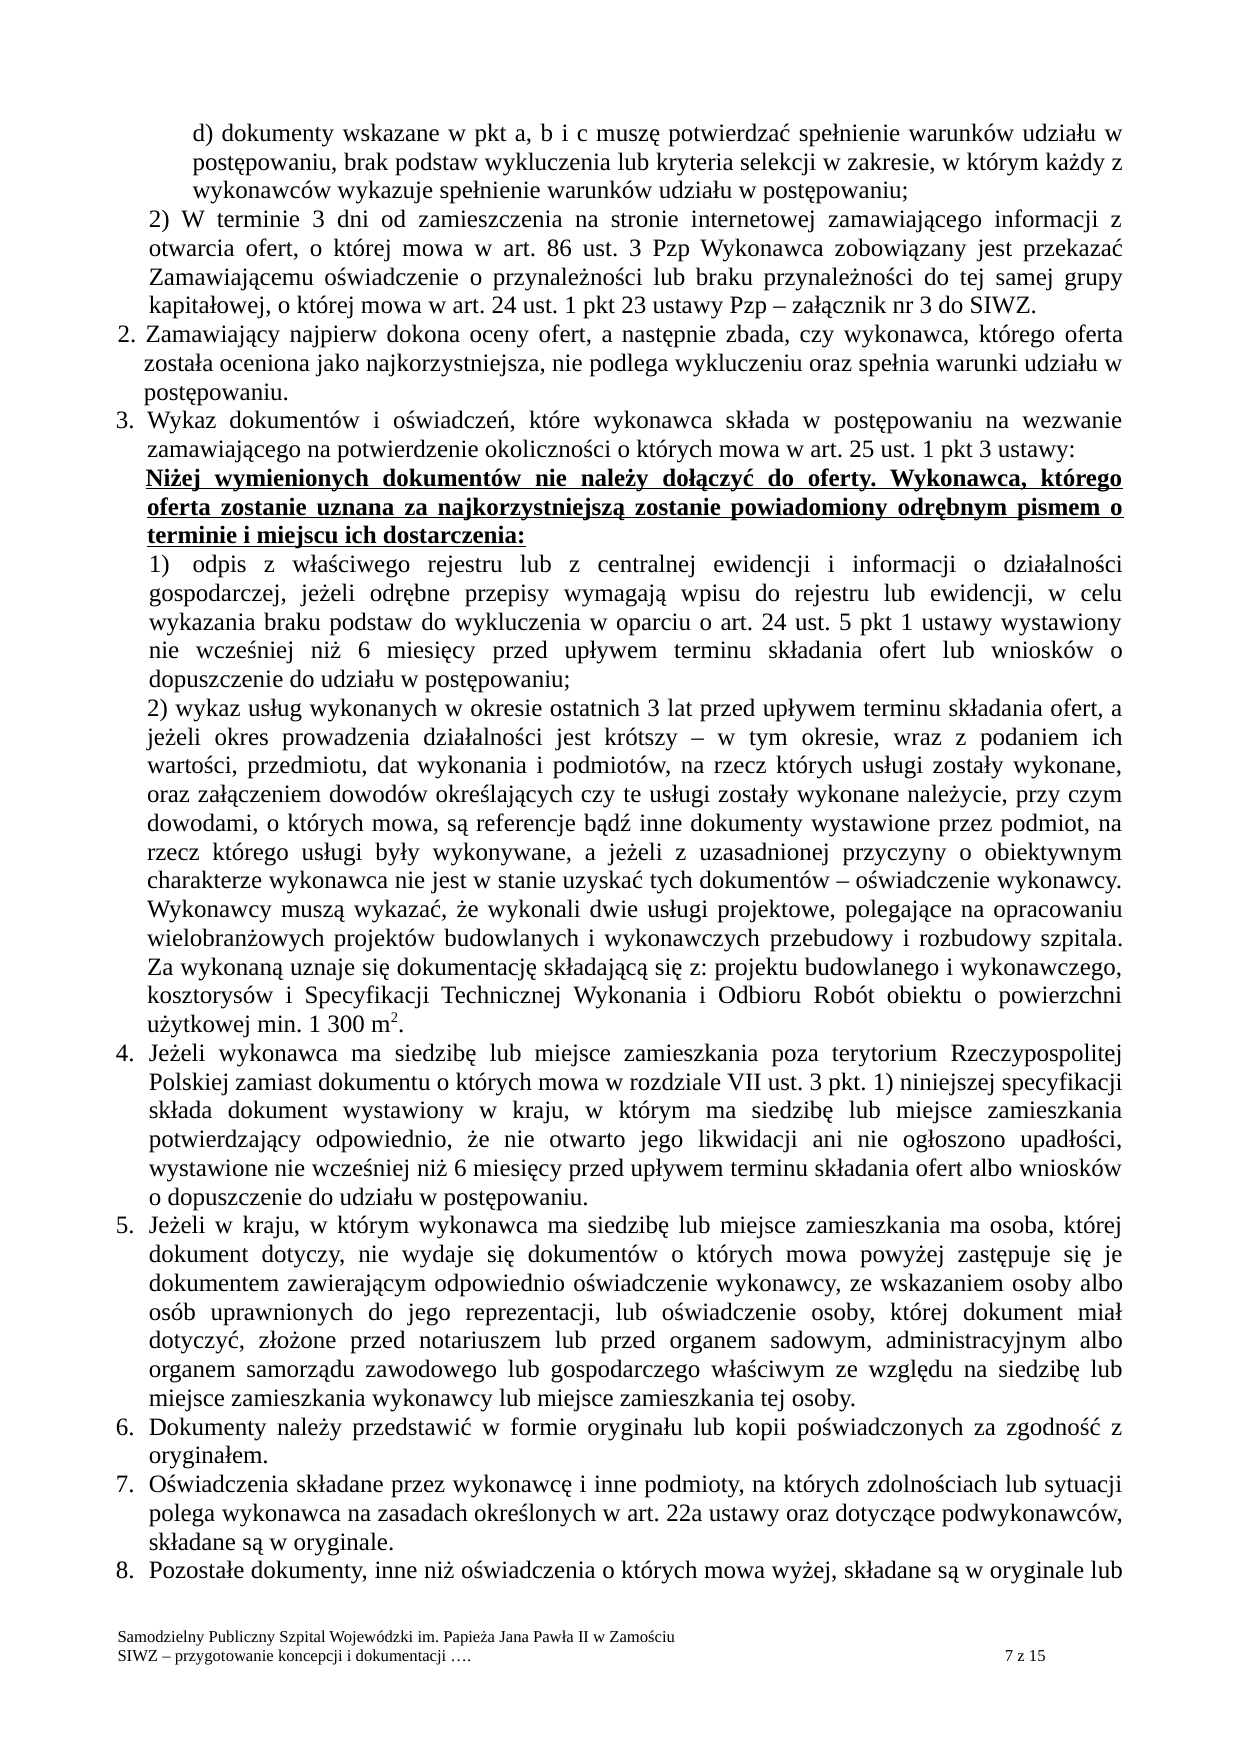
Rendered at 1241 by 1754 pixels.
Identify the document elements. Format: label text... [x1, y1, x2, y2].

text 2) W terminie 3 dni od zamieszczenia na stronie internetowej zamawiającego informacji z otwarcia ofert, o której mowa w art. 86 ust. 3 Pzp Wykonawca zobowiązany jest przekazać Zamawiającemu oświadczenie o przynależności lub braku przynależności do tej samej grupy kapitałowej, o której mowa w art. 24 ust. 1 pkt 23 ustawy Pzp – załącznik nr 3 do SIWZ. [148, 204, 1123, 319]
text d) dokumenty wskazane w pkt a, b i c muszę potwierdzać spełnienie warunków udziału w postępowaniu, brak podstaw wykluczenia lub kryteria selekcji w zakresie, w którym każdy z wykonawców wykazuje spełnienie warunków udziału w postępowaniu; [192, 118, 1123, 204]
text oferta zostanie uznana za najkorzystniejszą zostanie powiadomiony odrębnym pismem o terminie i miejscu ich dostarczenia: [145, 489, 1123, 549]
text 3. Wykaz dokumentów i oświadczeń, które wykonawca składa w postępowaniu na wezwanie zamawiającego na potwierdzenie okoliczności o których mowa w art. 25 ust. 1 pkt 3 ustawy: [116, 406, 1123, 463]
list Jeżeli w kraju, w którym wykonawca ma siedzibę lub miejsce zamieszkania ma osoba, której dokument dotyczy, nie wydaje się dokumentów o których mowa powyżej zastępuje się je dokumentem zawierającym odpowiednio oświadczenie wykonawcy, ze wskazaniem osoby albo osób uprawnionych do jego reprezentacji, lub oświadczenie osoby, której dokument miał dotyczyć, złożone przed notariuszem lub przed organem sadowym, administracyjnym albo organem samorządu zawodowego lub gospodarczego właściwym ze względu na siedzibę lub miejsce zamieszkania wykonawcy lub miejsce zamieszkania tej osoby. [116, 1211, 1123, 1412]
list Jeżeli wykonawca ma siedzibę lub miejsce zamieszkania poza terytorium Rzeczypospolitej Polskiej zamiast dokumentu o których mowa w rozdziale VII ust. 3 pkt. 1) niniejszej specyfikacji składa dokument wystawiony w kraju, w którym ma siedzibę lub miejsce zamieszkania potwierdzający odpowiednio, że nie otwarto jego likwidacji ani nie ogłoszono upadłości, wystawione nie wcześniej niż 6 miesięcy przed upływem terminu składania ofert albo wniosków o dopuszczenie do udziału w postępowaniu. [116, 1038, 1123, 1211]
text Niżej wymienionych dokumentów nie należy dołączyć do oferty. Wykonawca, którego [145, 463, 1123, 488]
list Pozostałe dokumenty, inne niż oświadczenia o których mowa wyżej, składane są w oryginale lub [116, 1556, 1123, 1584]
list odpis z właściwego rejestru lub z centralnej ewidencji i informacji o działalności gospodarczej, jeżeli odrębne przepisy wymagają wpisu do rejestru lub ewidencji, w celu wykazania braku podstaw do wykluczenia w oparciu o art. 24 ust. 5 pkt 1 ustawy wystawiony nie wcześniej niż 6 miesięcy przed upływem terminu składania ofert lub wniosków o dopuszczenie do udziału w postępowaniu; [148, 549, 1123, 693]
text 2) wykaz usług wykonanych w okresie ostatnich 3 lat przed upływem terminu składania ofert, a jeżeli okres prowadzenia działalności jest krótszy – w tym okresie, wraz z podaniem ich wartości, przedmiotu, dat wykonania i podmiotów, na rzecz których usługi zostały wykonane, oraz załączeniem dowodów określających czy te usługi zostały wykonane należycie, przy czym dowodami, o których mowa, są referencje bądź inne dokumenty wystawione przez podmiot, na rzecz którego usługi były wykonywane, a jeżeli z uzasadnionej przyczyny o obiektywnym charakterze wykonawca nie jest w stanie uzyskać tych dokumentów – oświadczenie wykonawcy. Wykonawcy muszą wykazać, że wykonali dwie usługi projektowe, polegające na opracowaniu wielobranżowych projektów budowlanych i wykonawczych przebudowy i rozbudowy szpitala. Za wykonaną uznaje się dokumentację składającą się z: projektu budowlanego i wykonawczego, kosztorysów i Specyfikacji Technicznej Wykonania i Odbioru Robót obiektu o powierzchni użytkowej min. 1 300 m2. [147, 693, 1123, 1038]
list Dokumenty należy przedstawić w formie oryginału lub kopii poświadczonych za zgodność z oryginałem. [116, 1412, 1123, 1469]
text 2. Zamawiający najpierw dokona oceny ofert, a następnie zbada, czy wykonawca, którego oferta została oceniona jako najkorzystniejsza, nie podlega wykluczeniu oraz spełnia warunki udziału w postępowaniu. [117, 319, 1123, 406]
list Oświadczenia składane przez wykonawcę i inne podmioty, na których zdolnościach lub sytuacji polega wykonawca na zasadach określonych w art. 22a ustawy oraz dotyczące podwykonawców, składane są w oryginale. [116, 1469, 1123, 1556]
